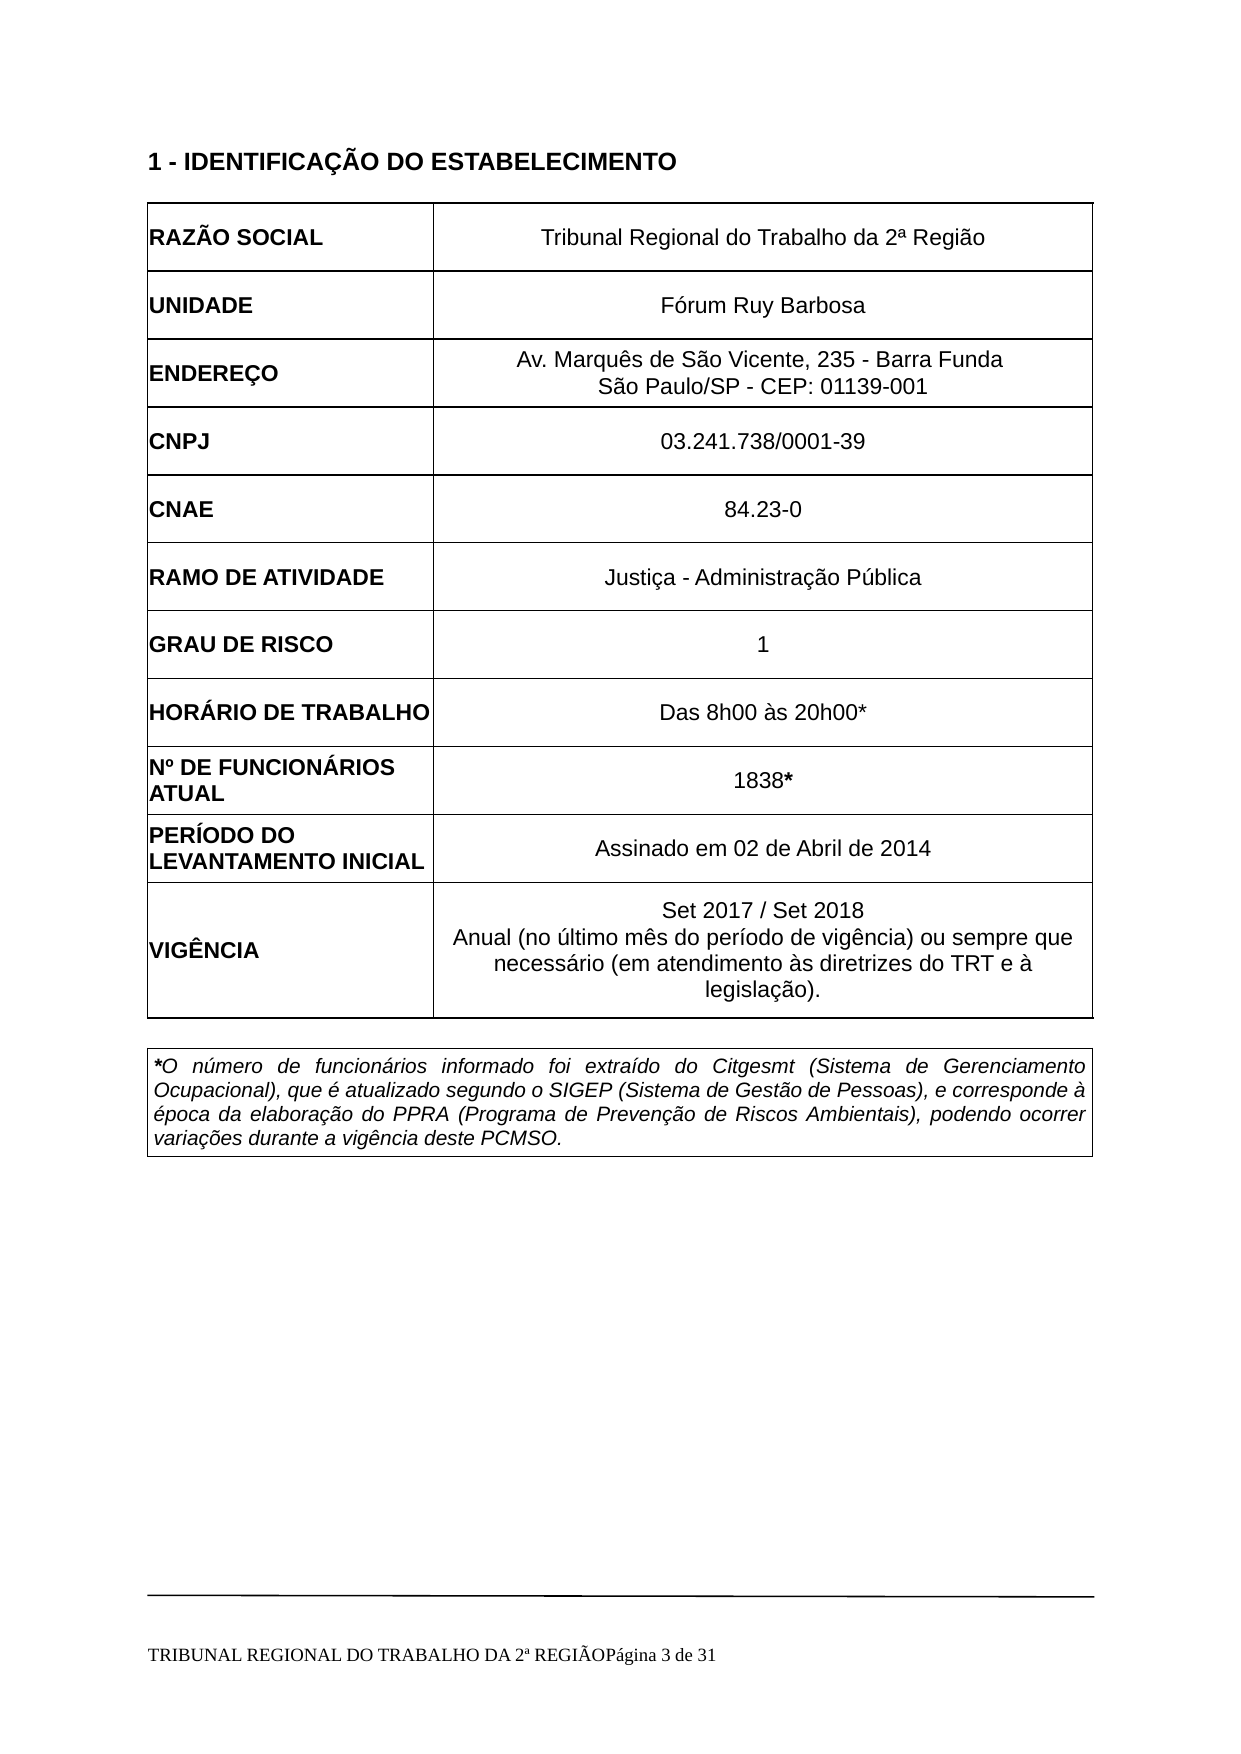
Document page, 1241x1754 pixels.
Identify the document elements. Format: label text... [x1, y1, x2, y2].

table_cell Nº DE FUNCIONÁRIOS ATUAL [148, 747, 433, 813]
table_cell Justiça - Administração Pública [434, 543, 1092, 610]
table_cell 1838* [434, 747, 1092, 813]
table_cell ENDEREÇO [148, 340, 433, 406]
table_header RAZÃO SOCIAL [148, 204, 433, 270]
table_cell UNIDADE [148, 272, 433, 338]
table_cell 84.23-0 [434, 476, 1092, 542]
table_cell CNAE [148, 476, 433, 542]
table_cell Assinado em 02 de Abril de 2014 [434, 815, 1092, 881]
table_header *O número de funcionários informado foi extraído do Citgesmt (Sistema de Gerenciamento Ocupacional), que é atualizado segundo o SIGEP (Sistema de Gestão de Pessoas), e corresponde à época da elaboração do PPRA (Programa de Prevenção de Riscos Ambientais), podendo ocorrer variações durante a vigência deste PCMSO. [148, 1049, 1092, 1156]
table_cell GRAU DE RISCO [148, 611, 433, 678]
table_cell 1 [434, 611, 1092, 678]
table_cell CNPJ [148, 408, 433, 474]
table_cell Fórum Ruy Barbosa [434, 272, 1092, 338]
table_cell Set 2017 / Set 2018 Anual (no último mês do período de vigência) ou sempre que necessário (em atendimento às diretrizes do TRT e à legislação). [434, 883, 1092, 1017]
table_cell Av. Marquês de São Vicente, 235 - Barra Funda São Paulo/SP - CEP: 01139-001 [434, 340, 1092, 406]
table_cell VIGÊNCIA [148, 883, 433, 1017]
table_cell HORÁRIO DE TRABALHO [148, 679, 433, 746]
table_header Tribunal Regional do Trabalho da 2ª Região [434, 204, 1092, 270]
table_cell Das 8h00 às 20h00* [434, 679, 1092, 746]
text 1 - IDENTIFICAÇÃO DO ESTABELECIMENTO [148, 147, 1093, 176]
table_cell RAMO DE ATIVIDADE [148, 543, 433, 610]
table_cell PERÍODO DO LEVANTAMENTO INICIAL [148, 815, 433, 881]
table_cell 03.241.738/0001-39 [434, 408, 1092, 474]
